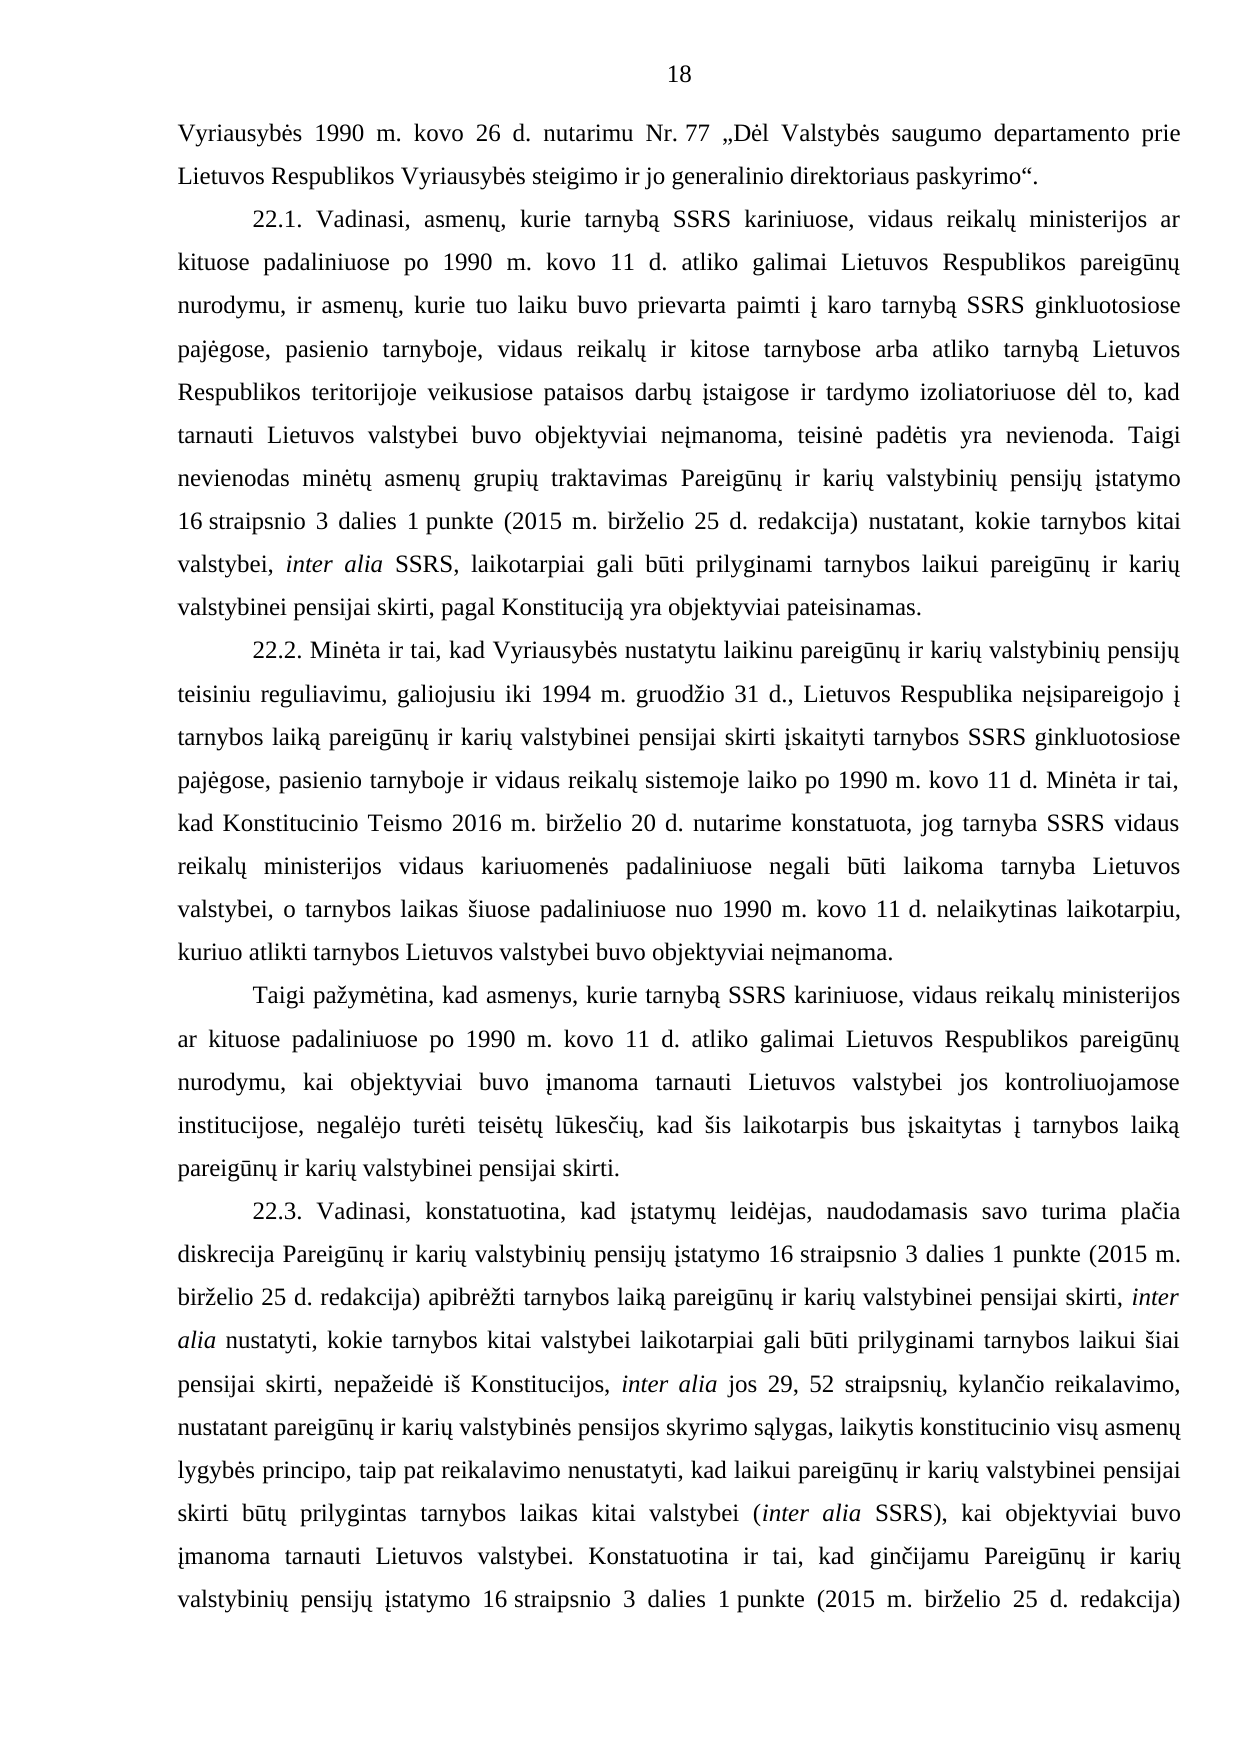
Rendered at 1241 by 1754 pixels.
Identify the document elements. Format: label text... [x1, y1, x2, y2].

text 22.1. Vadinasi, asmenų, kurie tarnybą SSRS kariniuose, vidaus reikalų ministerijos ar kituose padaliniuose po 1990 m. kovo 11 d. atliko galimai Lietuvos Respublikos pareigūnų nurodymu, ir asmenų, kurie tuo laiku buvo prievarta paimti į karo tarnybą SSRS ginkluotosiose pajėgose, pasienio tarnyboje, vidaus reikalų ir kitose tarnybose arba atliko tarnybą Lietuvos Respublikos teritorijoje veikusiose pataisos darbų įstaigose ir tardymo izoliatoriuose dėl to, kad tarnauti Lietuvos valstybei buvo objektyviai neįmanoma, teisinė padėtis yra nevienoda. Taigi nevienodas minėtų asmenų grupių traktavimas Pareigūnų ir karių valstybinių pensijų įstatymo 16 straipsnio 3 dalies 1 punkte (2015 m. birželio 25 d. redakcija) nustatant, kokie tarnybos kitai valstybei, inter alia SSRS, laikotarpiai gali būti prilyginami tarnybos laikui pareigūnų ir karių valstybinei pensijai skirti, pagal Konstituciją yra objektyviai pateisinamas. [177, 204, 1181, 621]
text Taigi pažymėtina, kad asmenys, kurie tarnybą SSRS kariniuose, vidaus reikalų ministerijos ar kituose padaliniuose po 1990 m. kovo 11 d. atliko galimai Lietuvos Respublikos pareigūnų nurodymu, kai objektyviai buvo įmanoma tarnauti Lietuvos valstybei jos kontroliuojamose institucijose, negalėjo turėti teisėtų lūkesčių, kad šis laikotarpis bus įskaitytas į tarnybos laiką pareigūnų ir karių valstybinei pensijai skirti. [177, 981, 1181, 1182]
text 22.2. Minėta ir tai, kad Vyriausybės nustatytu laikinu pareigūnų ir karių valstybinių pensijų teisiniu reguliavimu, galiojusiu iki 1994 m. gruodžio 31 d., Lietuvos Respublika neįsipareigojo į tarnybos laiką pareigūnų ir karių valstybinei pensijai skirti įskaityti tarnybos SSRS ginkluotosiose pajėgose, pasienio tarnyboje ir vidaus reikalų sistemoje laiko po 1990 m. kovo 11 d. Minėta ir tai, kad Konstitucinio Teismo 2016 m. birželio 20 d. nutarime konstatuota, jog tarnyba SSRS vidaus reikalų ministerijos vidaus kariuomenės padaliniuose negali būti laikoma tarnyba Lietuvos valstybei, o tarnybos laikas šiuose padaliniuose nuo 1990 m. kovo 11 d. nelaikytinas laikotarpiu, kuriuo atlikti tarnybos Lietuvos valstybei buvo objektyviai neįmanoma. [177, 636, 1181, 966]
text 22.3. Vadinasi, konstatuotina, kad įstatymų leidėjas, naudodamasis savo turima plačia diskrecija Pareigūnų ir karių valstybinių pensijų įstatymo 16 straipsnio 3 dalies 1 punkte (2015 m. birželio 25 d. redakcija) apibrėžti tarnybos laiką pareigūnų ir karių valstybinei pensijai skirti, inter alia nustatyti, kokie tarnybos kitai valstybei laikotarpiai gali būti prilyginami tarnybos laikui šiai pensijai skirti, nepažeidė iš Konstitucijos, inter alia jos 29, 52 straipsnių, kylančio reikalavimo, nustatant pareigūnų ir karių valstybinės pensijos skyrimo sąlygas, laikytis konstitucinio visų asmenų lygybės principo, taip pat reikalavimo nenustatyti, kad laikui pareigūnų ir karių valstybinei pensijai skirti būtų prilygintas tarnybos laikas kitai valstybei (inter alia SSRS), kai objektyviai buvo įmanoma tarnauti Lietuvos valstybei. Konstatuotina ir tai, kad ginčijamu Pareigūnų ir karių valstybinių pensijų įstatymo 16 straipsnio 3 dalies 1 punkte (2015 m. birželio 25 d. redakcija) [177, 1196, 1181, 1613]
text Vyriausybės 1990 m. kovo 26 d. nutarimu Nr. 77 „Dėl Valstybės saugumo departamento prie Lietuvos Respublikos Vyriausybės steigimo ir jo generalinio direktoriaus paskyrimo“. [177, 118, 1181, 190]
